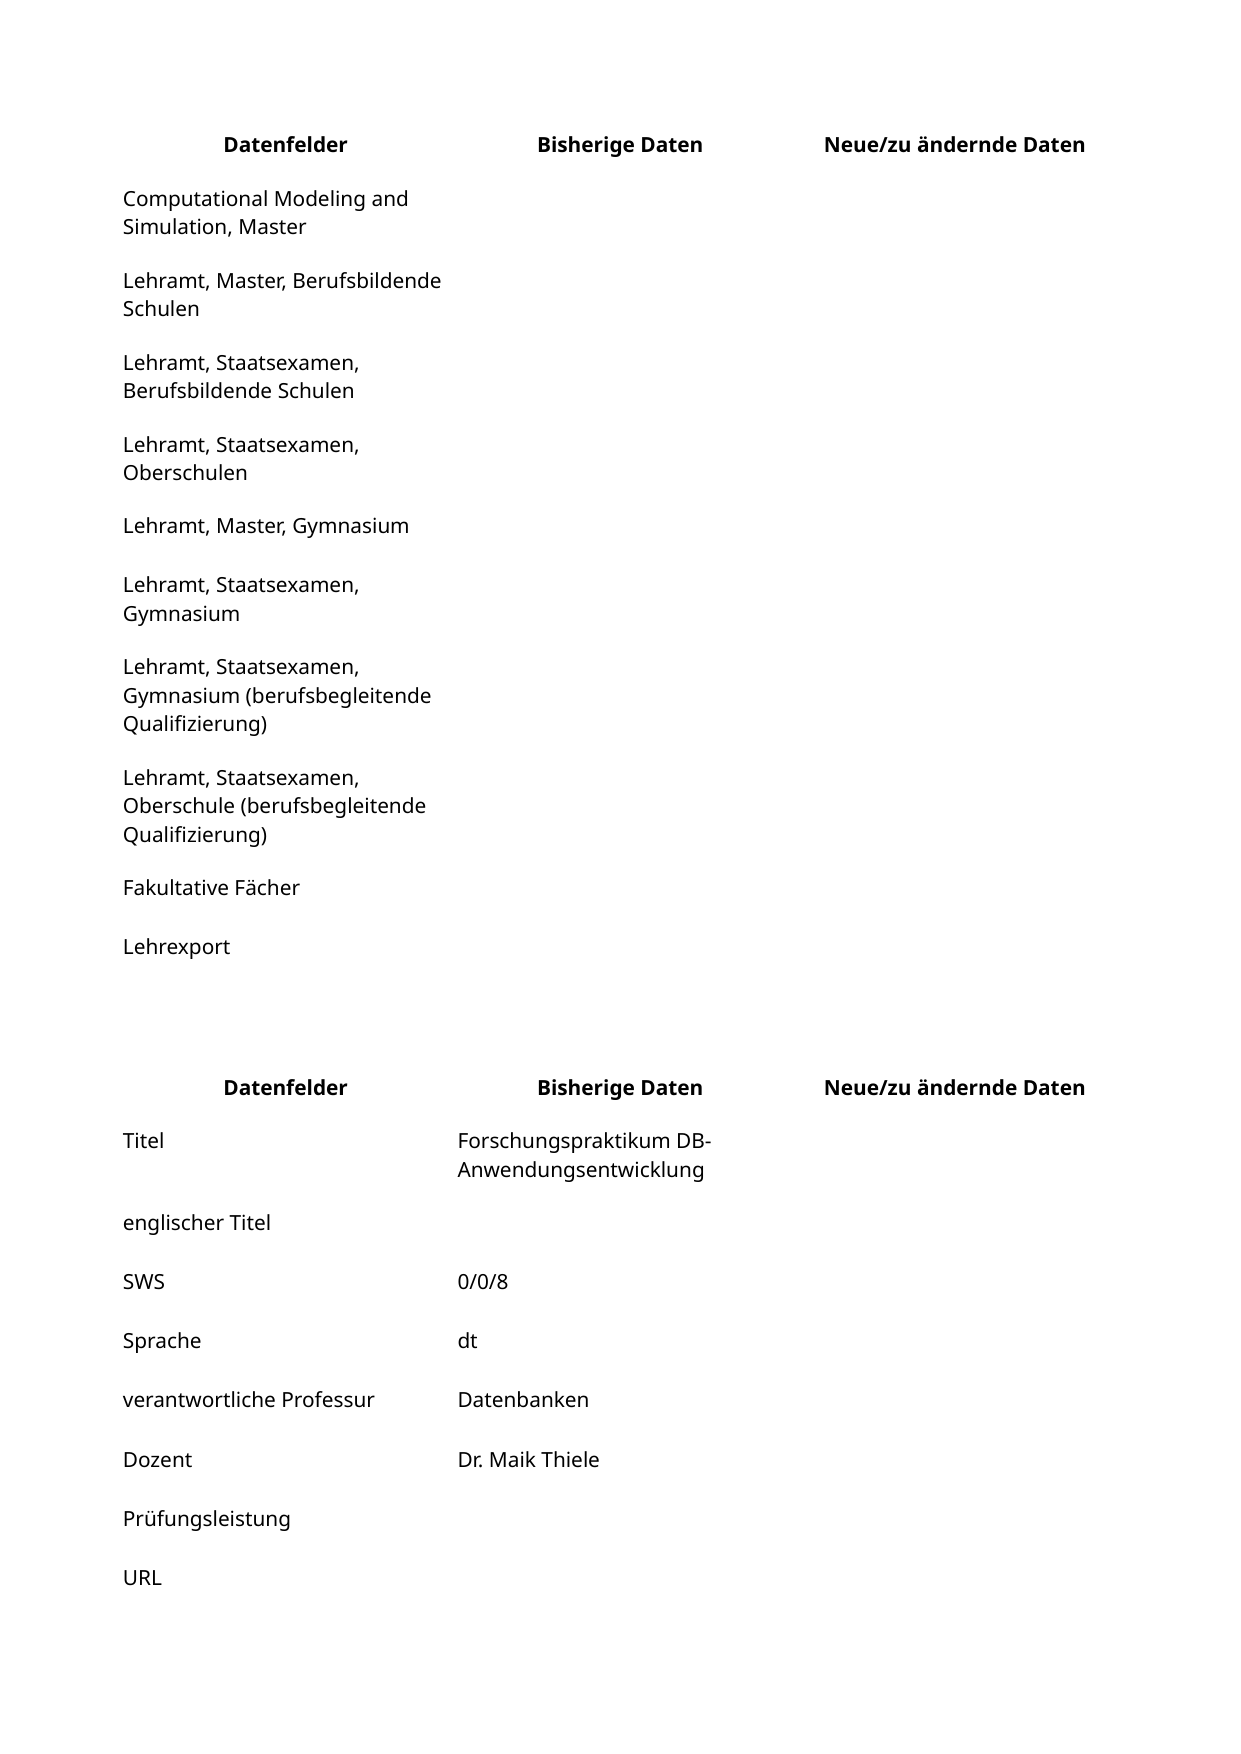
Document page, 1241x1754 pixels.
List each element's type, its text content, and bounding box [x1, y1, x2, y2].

table_cell [453, 920, 787, 979]
table_header Datenfelder [118, 1061, 453, 1114]
table_cell Datenbanken [453, 1373, 787, 1432]
table_cell Forschungspraktikum DB-Anwendungsentwicklung [453, 1114, 787, 1196]
table_cell [788, 499, 1122, 558]
table_cell Lehramt, Master, Berufsbildende Schulen [118, 254, 453, 335]
table_cell [453, 335, 787, 417]
table_cell Dr. Maik Thiele [453, 1432, 787, 1491]
table_cell [788, 1491, 1122, 1550]
table_cell Titel [118, 1114, 453, 1196]
table_cell [788, 1196, 1122, 1255]
table_cell Lehramt, Staatsexamen, Gymnasium (berufsbegleitende Qualifizierung) [118, 640, 453, 750]
table_cell [453, 750, 787, 861]
table_cell 0/0/8 [453, 1255, 787, 1314]
table_cell [453, 499, 787, 558]
table_cell Dozent [118, 1432, 453, 1491]
table_cell [788, 172, 1122, 253]
table_cell Lehramt, Staatsexamen, Oberschule (berufsbegleitende Qualifizierung) [118, 750, 453, 861]
table_cell dt [453, 1314, 787, 1373]
table_cell [453, 861, 787, 920]
table_cell englischer Titel [118, 1196, 453, 1255]
table_cell [788, 1550, 1122, 1609]
table_cell [788, 417, 1122, 499]
table_header Bisherige Daten [453, 1061, 787, 1114]
table_cell [788, 335, 1122, 417]
table_cell [788, 750, 1122, 861]
table_cell [453, 172, 787, 253]
table_cell Computational Modeling and Simulation, Master [118, 172, 453, 253]
table_header Neue/zu ändernde Daten [788, 1061, 1122, 1114]
table_cell [788, 1255, 1122, 1314]
table_cell [453, 1491, 787, 1550]
table_cell verantwortliche Professur [118, 1373, 453, 1432]
table_cell [788, 920, 1122, 979]
table_cell [788, 1432, 1122, 1491]
table_header Neue/zu ändernde Daten [788, 118, 1122, 172]
table_cell [453, 417, 787, 499]
table_cell [788, 558, 1122, 640]
table_cell [788, 254, 1122, 335]
table_cell [788, 1373, 1122, 1432]
table_cell Prüfungsleistung [118, 1491, 453, 1550]
table_cell [453, 640, 787, 750]
table_cell Sprache [118, 1314, 453, 1373]
table_cell SWS [118, 1255, 453, 1314]
table_header Bisherige Daten [453, 118, 787, 172]
table_cell [453, 254, 787, 335]
table_cell [788, 1314, 1122, 1373]
table_cell URL [118, 1550, 453, 1609]
table_cell [453, 558, 787, 640]
table_cell Fakultative Fächer [118, 861, 453, 920]
table_cell [453, 1550, 787, 1609]
table_cell [453, 1196, 787, 1255]
table_cell Lehramt, Master, Gymnasium [118, 499, 453, 558]
table_cell [788, 861, 1122, 920]
table_cell [788, 640, 1122, 750]
table_cell Lehramt, Staatsexamen, Berufsbildende Schulen [118, 335, 453, 417]
table_cell [788, 1114, 1122, 1196]
table_cell Lehramt, Staatsexamen, Oberschulen [118, 417, 453, 499]
table_cell Lehramt, Staatsexamen, Gymnasium [118, 558, 453, 640]
table_header Datenfelder [118, 118, 453, 172]
table_cell Lehrexport [118, 920, 453, 979]
